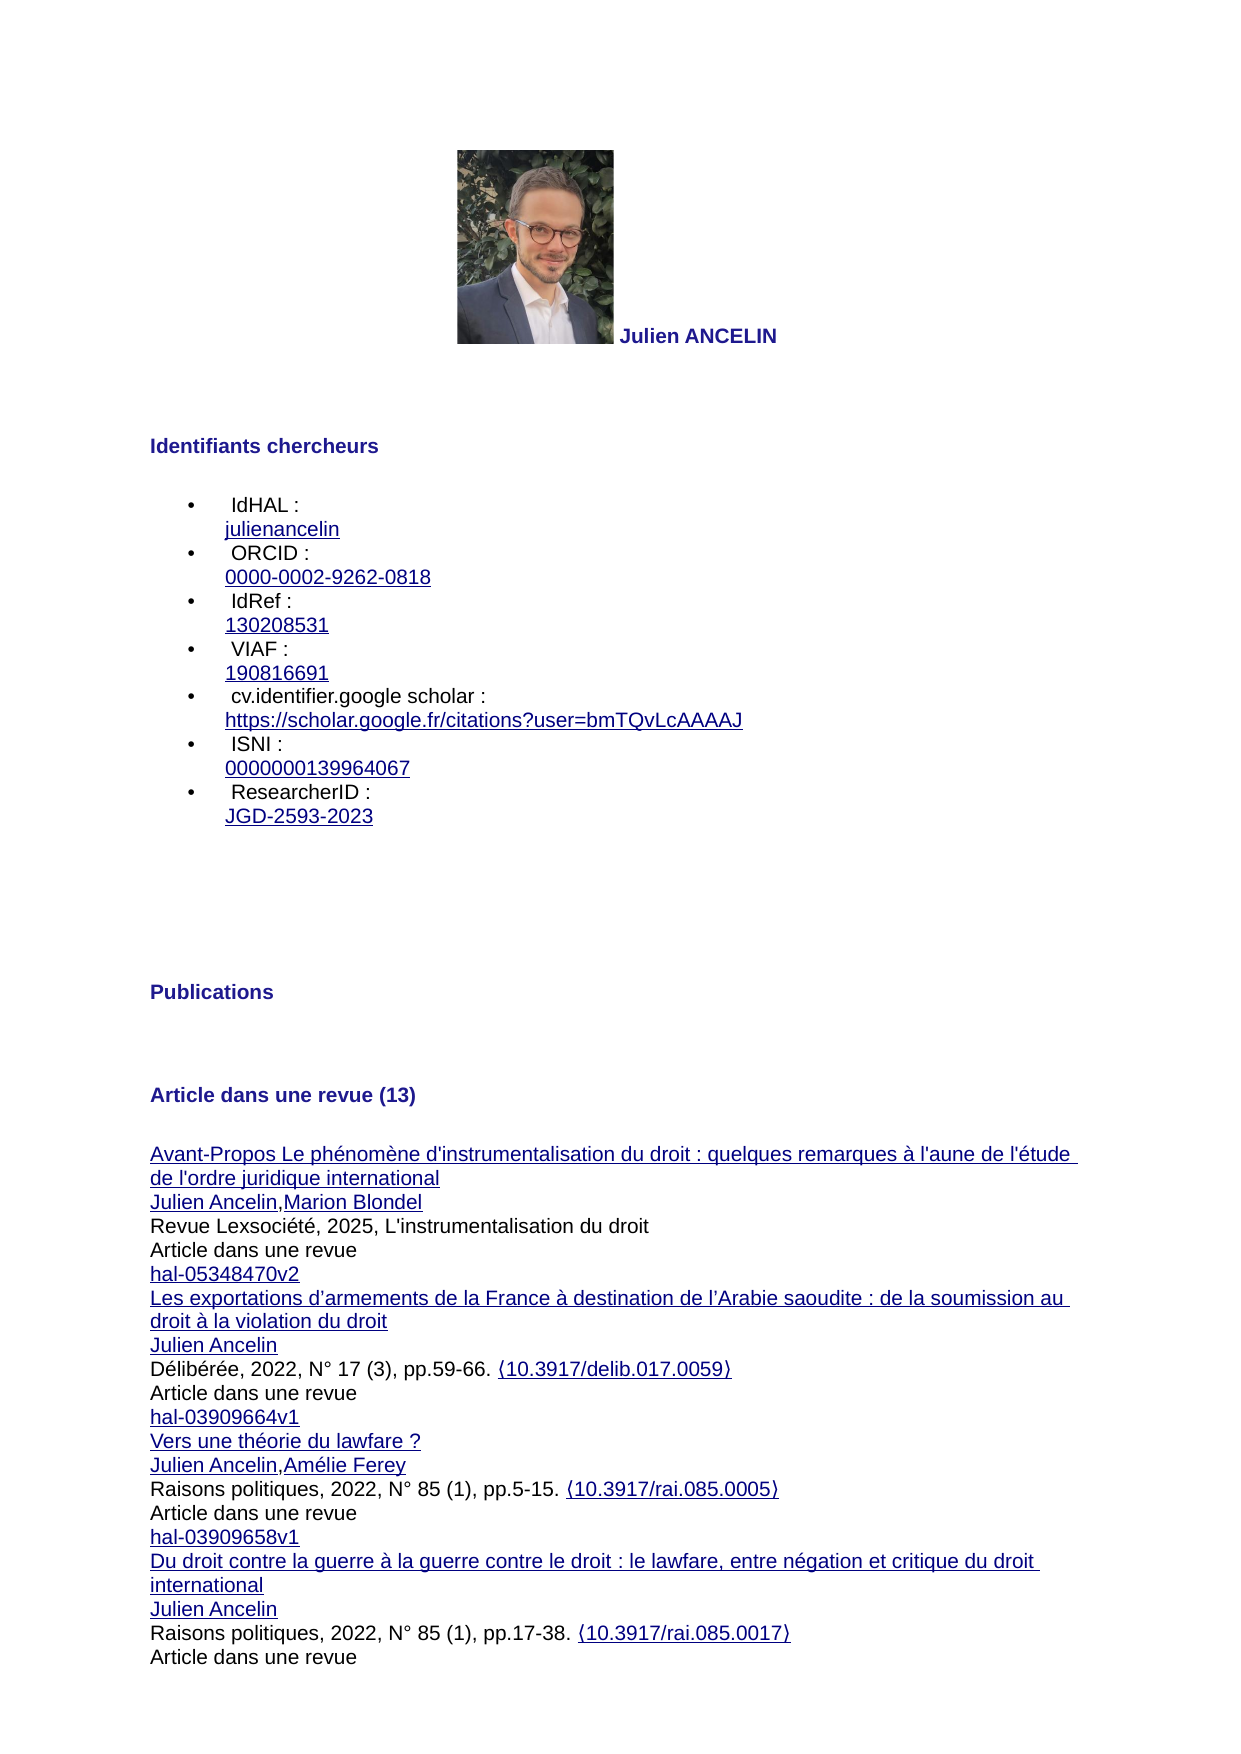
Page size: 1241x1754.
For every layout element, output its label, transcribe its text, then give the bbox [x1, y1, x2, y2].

list ISNI : [187, 732, 1090, 756]
table_cell Du droit contre la guerre à la guerre contre le droit : le lawfare, entre négation et critique du droit international Julien Ancelin Raisons politiques, 2022, N° 85 (1), pp.17-38. ⟨10.3917/rai.085.0017⟩ Article dans une revue [150, 1549, 1090, 1669]
list https://scholar.google.fr/citations?user=bmTQvLcAAAAJ [187, 708, 1090, 732]
list 130208531 [187, 612, 1090, 636]
picture [457, 150, 614, 344]
list VIAF : [187, 636, 1090, 660]
list cv.identifier.google scholar : [187, 684, 1090, 708]
table_cell Les exportations d’armements de la France à destination de l’Arabie saoudite : de la soumission au droit à la violation du droit Julien Ancelin Délibérée, 2022, N° 17 (3), pp.59-66. ⟨10.3917/delib.017.0059⟩ Article dans une revue hal-03909664v1 [150, 1285, 1090, 1429]
list 0000000139964067 [187, 756, 1090, 780]
table_cell Vers une théorie du lawfare ? Julien Ancelin,Amélie Ferey Raisons politiques, 2022, N° 85 (1), pp.5-15. ⟨10.3917/rai.085.0005⟩ Article dans une revue hal-03909658v1 [150, 1429, 1090, 1549]
subtitle Publications [150, 980, 1090, 1004]
list ORCID : [187, 541, 1090, 564]
list 0000-0002-9262-0818 [187, 564, 1090, 588]
list IdRef : [187, 588, 1090, 612]
list JGD-2593-2023 [187, 804, 1090, 828]
list IdHAL : [187, 493, 1090, 517]
table_header Avant-Propos Le phénomène d'instrumentalisation du droit : quelques remarques à l'aune de l'étude de l'ordre juridique international Julien Ancelin,Marion Blondel Revue Lexsociété, 2025, L'instrumentalisation du droit Article dans une revue hal-05348470v2 [150, 1142, 1090, 1285]
list julienancelin [187, 517, 1090, 541]
list 190816691 [187, 660, 1090, 684]
subtitle Julien ANCELIN [150, 150, 1090, 348]
subtitle Identifiants chercheurs [150, 434, 1090, 458]
subtitle Article dans une revue (13) [150, 1083, 1090, 1107]
list ResearcherID : [187, 780, 1090, 804]
